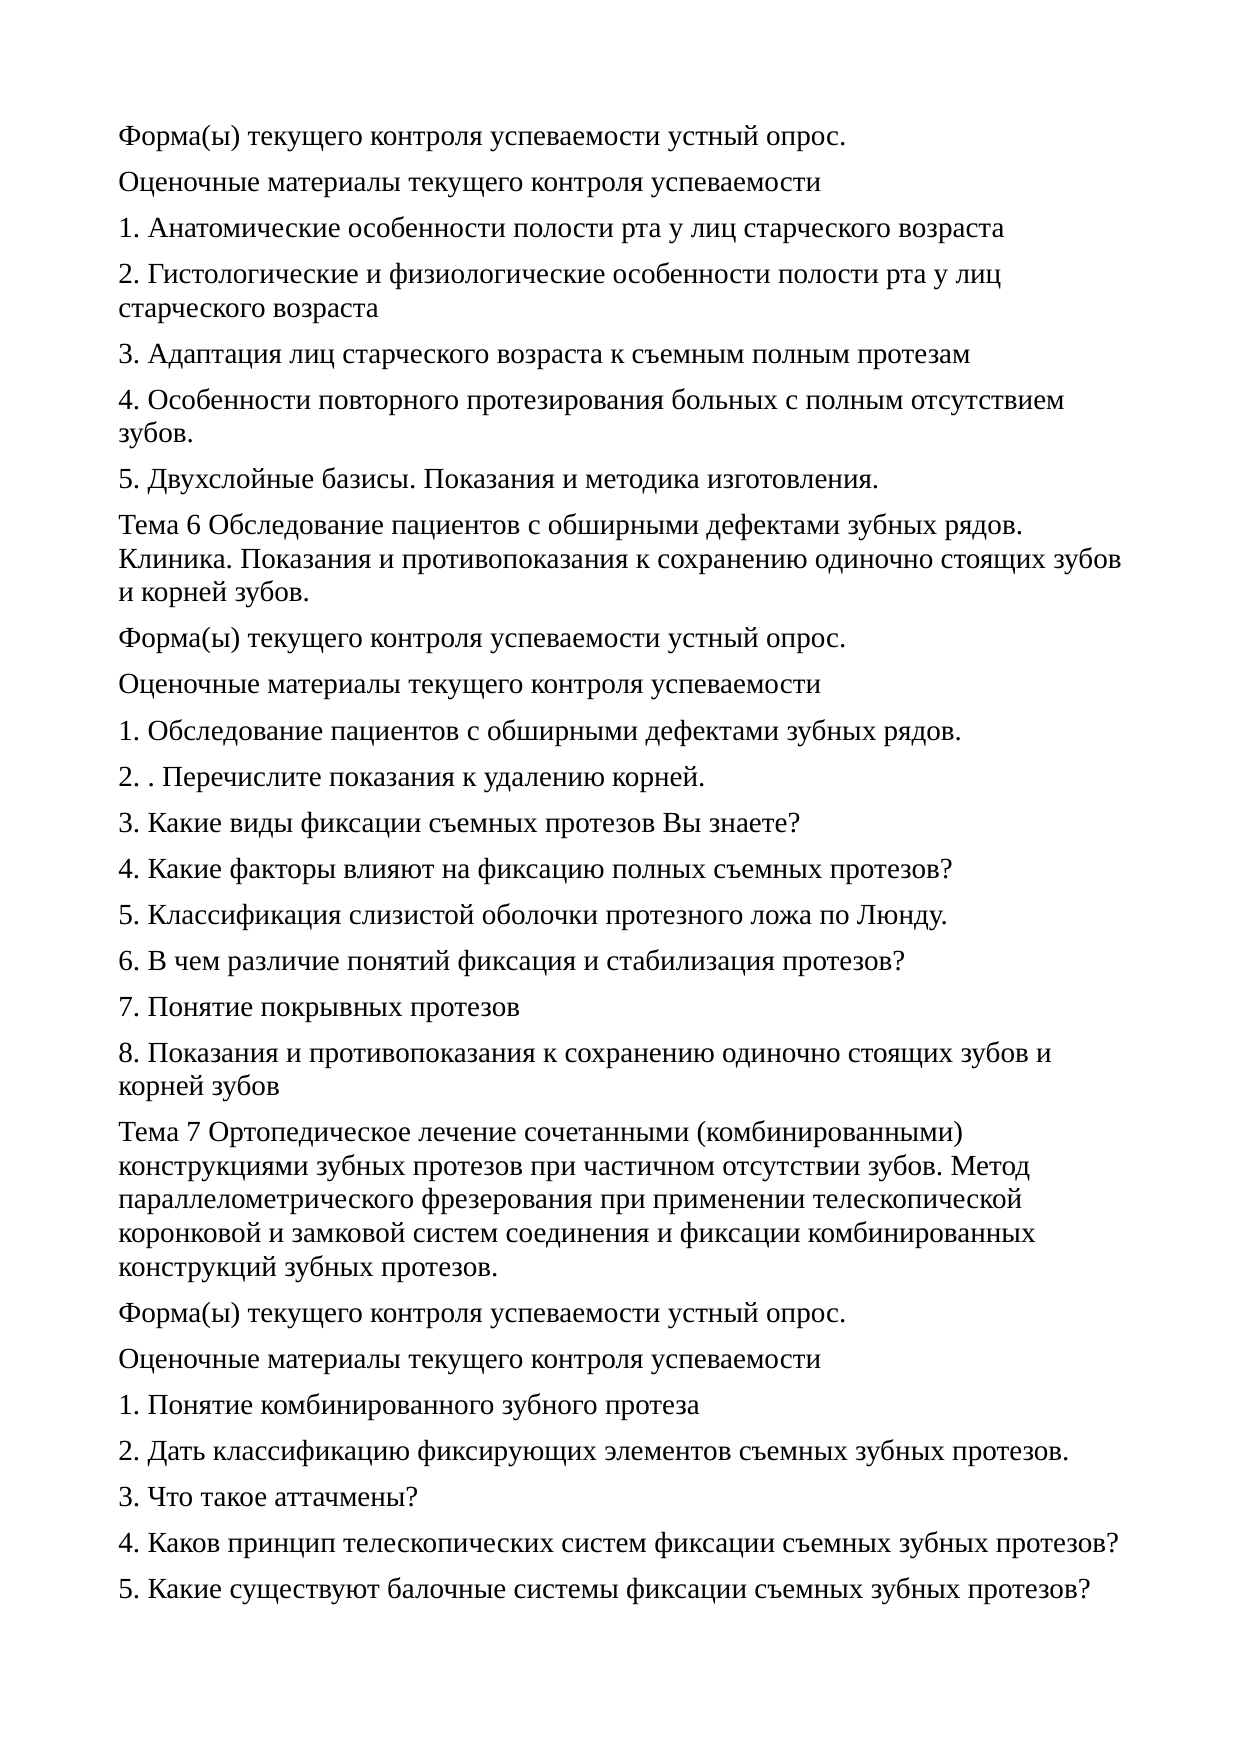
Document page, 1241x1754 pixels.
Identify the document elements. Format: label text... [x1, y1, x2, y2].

text Оценочные материалы текущего контроля успеваемости [118, 667, 1122, 700]
text Оценочные материалы текущего контроля успеваемости [118, 164, 1122, 198]
text Форма(ы) текущего контроля успеваемости устный опрос. [118, 1295, 1122, 1328]
text 4. Какие факторы влияют на фиксацию полных съемных протезов? [118, 851, 1122, 884]
text 2. . Перечислите показания к удалению корней. [118, 759, 1122, 792]
text 1. Понятие комбинированного зубного протеза [118, 1387, 1122, 1420]
text 5. Какие существуют балочные системы фиксации съемных зубных протезов? [118, 1571, 1122, 1604]
text Оценочные материалы текущего контроля успеваемости [118, 1341, 1122, 1374]
text 1. Обследование пациентов с обширными дефектами зубных рядов. [118, 713, 1122, 746]
text 7. Понятие покрывных протезов [118, 989, 1122, 1022]
text Форма(ы) текущего контроля успеваемости устный опрос. [118, 118, 1122, 152]
text 1. Анатомические особенности полости рта у лиц старческого возраста [118, 210, 1122, 244]
text Форма(ы) текущего контроля успеваемости устный опрос. [118, 621, 1122, 654]
text 4. Каков принцип телескопических систем фиксации съемных зубных протезов? [118, 1525, 1122, 1558]
text Тема 6 Обследование пациентов с обширными дефектами зубных рядов. Клиника. Показания и противопоказания к сохранению одиночно стоящих зубов и корней зубов. [118, 507, 1122, 608]
text 3. Какие виды фиксации съемных протезов Вы знаете? [118, 805, 1122, 838]
text 6. В чем различие понятий фиксация и стабилизация протезов? [118, 943, 1122, 976]
text 5. Классификация слизистой оболочки протезного ложа по Люнду. [118, 897, 1122, 930]
text 3. Что такое аттачмены? [118, 1479, 1122, 1512]
text Тема 7 Ортопедическое лечение сочетанными (комбинированными) конструкциями зубных протезов при частичном отсутствии зубов. Метод параллелометрического фрезерования при применении телескопической коронковой и замковой систем соединения и фиксации комбинированных конструкций зубных протезов. [118, 1114, 1122, 1282]
text 3. Адаптация лиц старческого возраста к съемным полным протезам [118, 336, 1122, 369]
text 2. Дать классификацию фиксирующих элементов съемных зубных протезов. [118, 1433, 1122, 1466]
text 5. Двухслойные базисы. Показания и методика изготовления. [118, 461, 1122, 495]
text 4. Особенности повторного протезирования больных с полным отсутствием зубов. [118, 382, 1122, 449]
text 2. Гистологические и физиологические особенности полости рта у лиц старческого возраста [118, 256, 1122, 323]
text 8. Показания и противопоказания к сохранению одиночно стоящих зубов и корней зубов [118, 1035, 1122, 1102]
